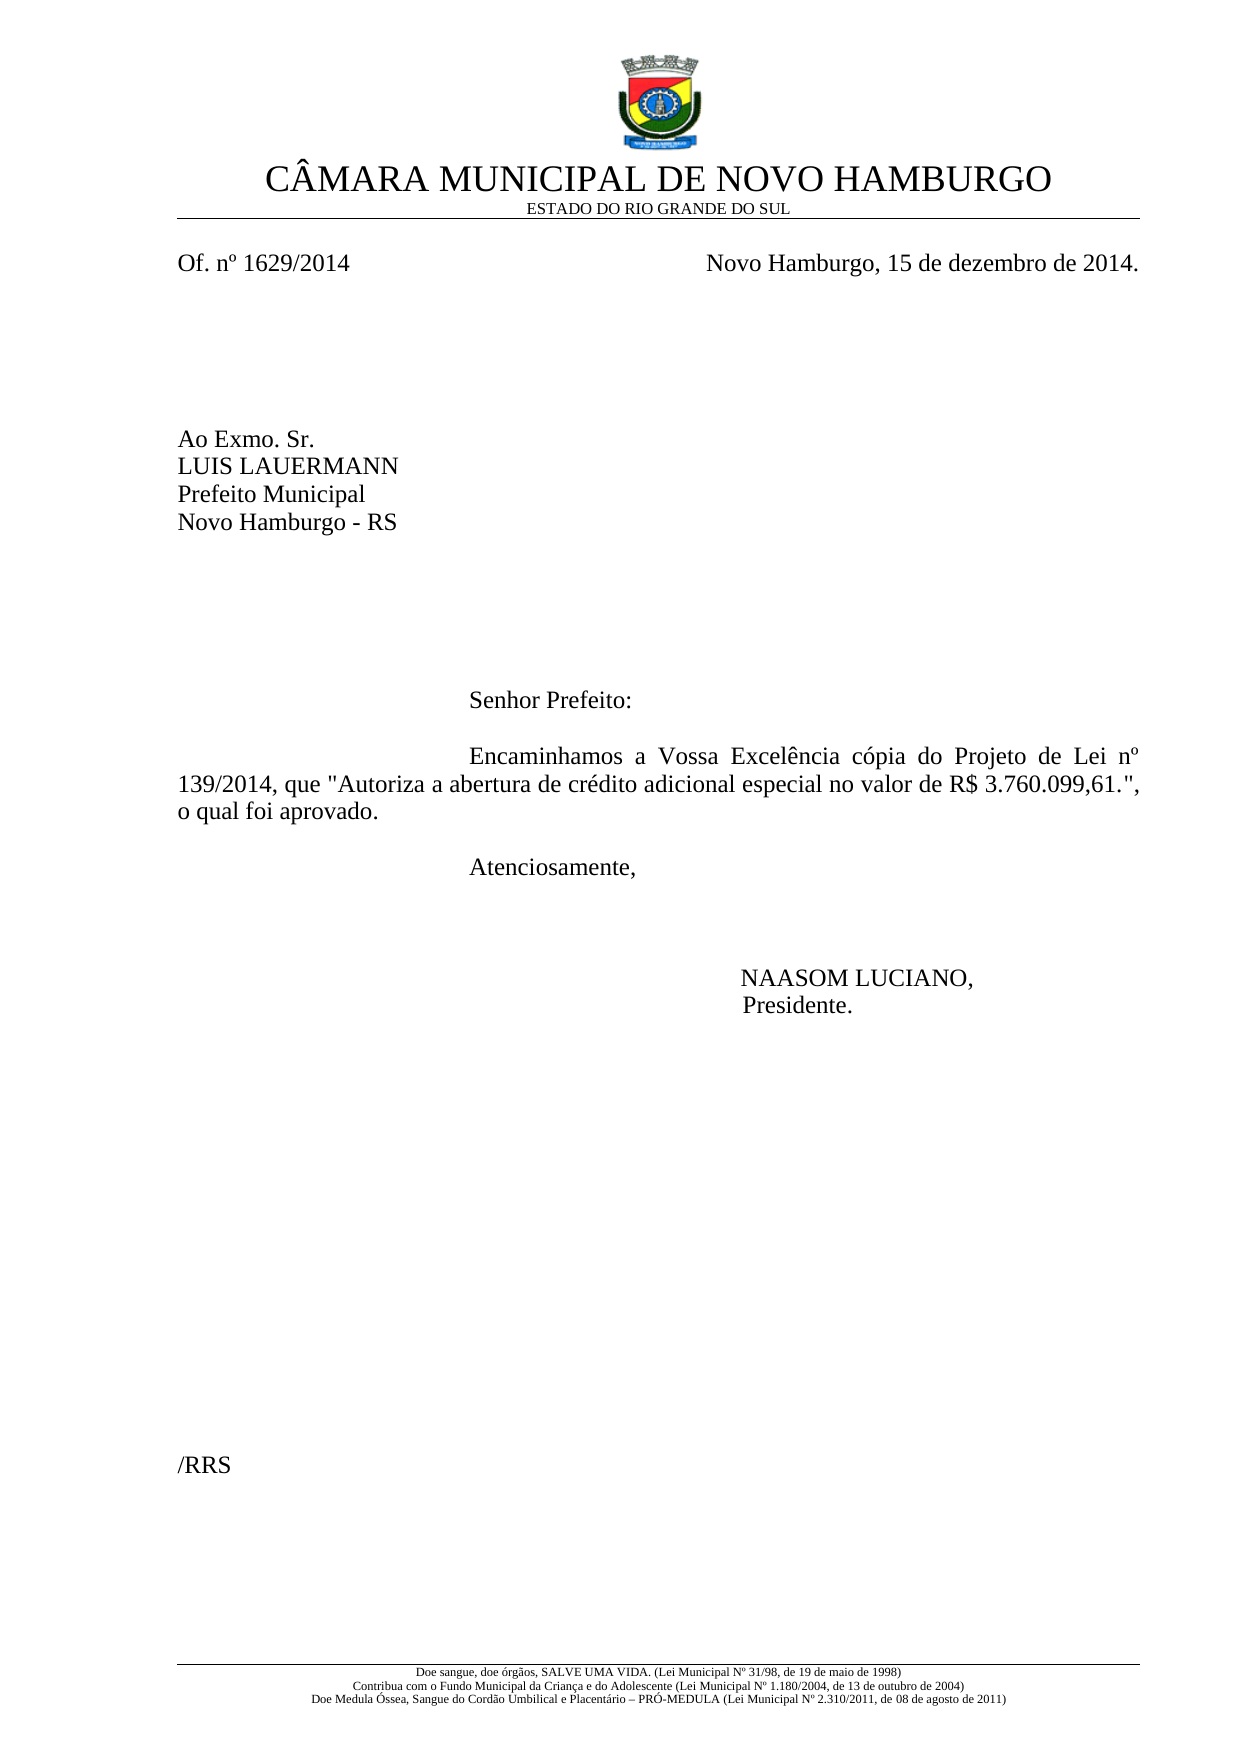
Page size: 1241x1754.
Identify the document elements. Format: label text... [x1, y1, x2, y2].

text Of. nº 1629/2014 Novo Hamburgo, 15 de dezembro de 2014. [177, 249, 1140, 276]
text Encaminhamos a Vossa Excelência cópia do Projeto de Lei nº 139/2014, que "Autoriza a abertura de crédito adicional especial no valor de R$ 3.760.099,61.", o qual foi aprovado. [177, 742, 1140, 825]
text Novo Hamburgo - RS [177, 508, 1140, 536]
text LUIS LAUERMANN [177, 452, 1140, 480]
text /RRS [177, 1452, 1140, 1479]
text Atenciosamente, [177, 853, 1140, 881]
picture [611, 47, 705, 155]
text NAASOM LUCIANO, [739, 964, 1140, 991]
text Prefeito Municipal [177, 480, 1140, 508]
text Ao Exmo. Sr. [177, 425, 1140, 452]
text Senhor Prefeito: [177, 687, 1140, 714]
text Presidente. [177, 991, 1140, 1019]
